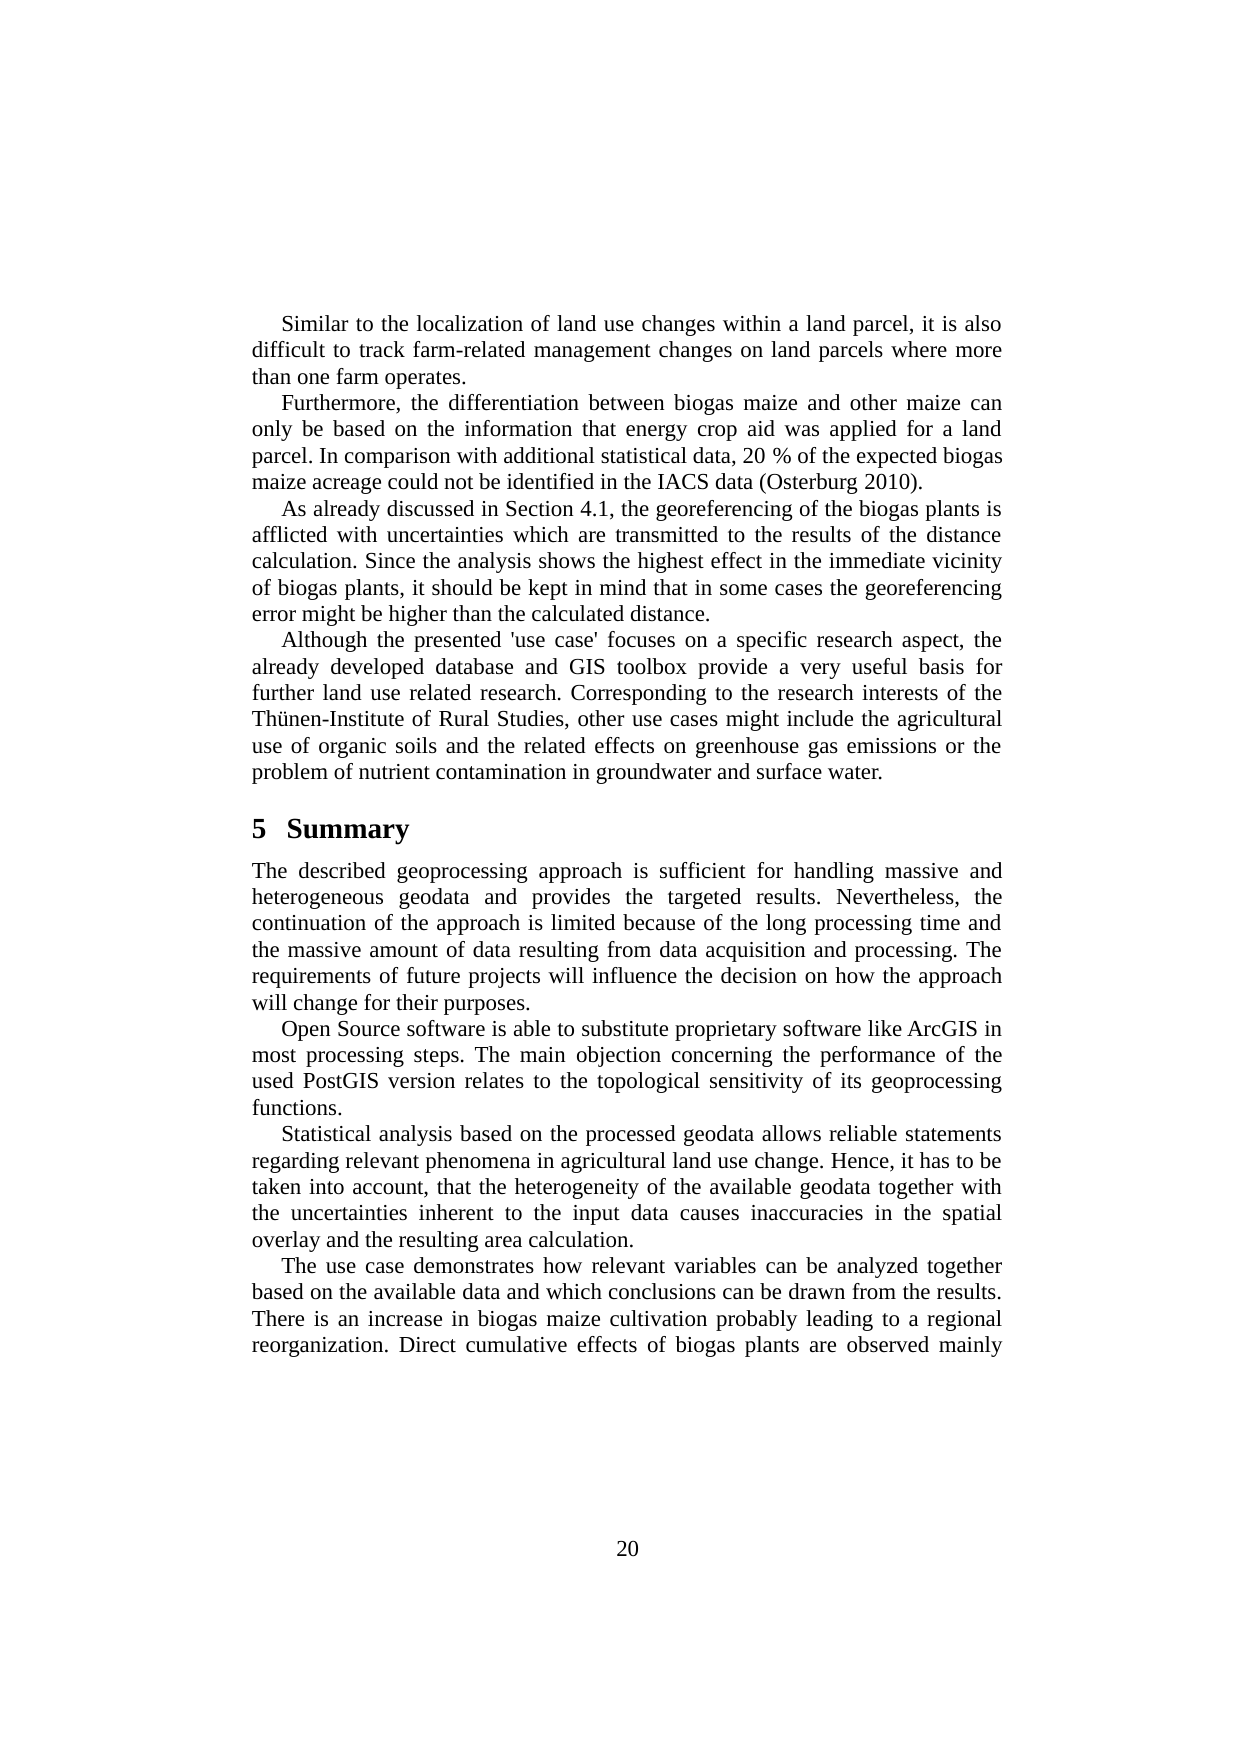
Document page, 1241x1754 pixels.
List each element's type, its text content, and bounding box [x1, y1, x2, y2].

text Although the presented 'use case' focuses on a specific research aspect, the already developed database and GIS toolbox provide a very useful basis for further land use related research. Corresponding to the research interests of the Thünen-Institute of Rural Studies, other use cases might include the agricultural use of organic soils and the related effects on greenhouse gas emissions or the problem of nutrient contamination in groundwater and surface water. [252, 626, 1003, 784]
text The use case demonstrates how relevant variables can be analyzed together based on the available data and which conclusions can be drawn from the results. There is an increase in biogas maize cultivation probably leading to a regional reorganization. Direct cumulative effects of biogas plants are observed mainly [252, 1252, 1003, 1357]
text Statistical analysis based on the processed geodata allows reliable statements regarding relevant phenomena in agricultural land use change. Hence, it has to be taken into account, that the heterogeneity of the available geodata together with the uncertainties inherent to the input data causes inaccuracies in the spatial overlay and the resulting area calculation. [252, 1120, 1003, 1252]
text As already discussed in Section 4.1, the georeferencing of the biogas plants is afflicted with uncertainties which are transmitted to the results of the distance calculation. Since the analysis shows the highest effect in the immediate vicinity of biogas plants, it should be kept in mind that in some cases the georeferencing error might be higher than the calculated distance. [252, 494, 1003, 626]
subtitle 5 Summary [252, 811, 1003, 844]
text Open Source software is able to substitute proprietary software like ArcGIS in most processing steps. The main objection concerning the performance of the used PostGIS version relates to the topological sensitivity of its geoprocessing functions. [252, 1015, 1003, 1120]
text Similar to the localization of land use changes within a land parcel, it is also difficult to track farm-related management changes on land parcels where more than one farm operates. [252, 310, 1003, 389]
text The described geoprocessing approach is sufficient for handling massive and heterogeneous geodata and provides the targeted results. Nevertheless, the continuation of the approach is limited because of the long processing time and the massive amount of data resulting from data acquisition and processing. The requirements of future projects will influence the decision on how the approach will change for their purposes. [252, 857, 1003, 1015]
text Furthermore, the differentiation between biogas maize and other maize can only be based on the information that energy crop aid was applied for a land parcel. In comparison with additional statistical data, 20 % of the expected biogas maize acreage could not be identified in the IACS data (Osterburg 2010). [252, 389, 1003, 494]
